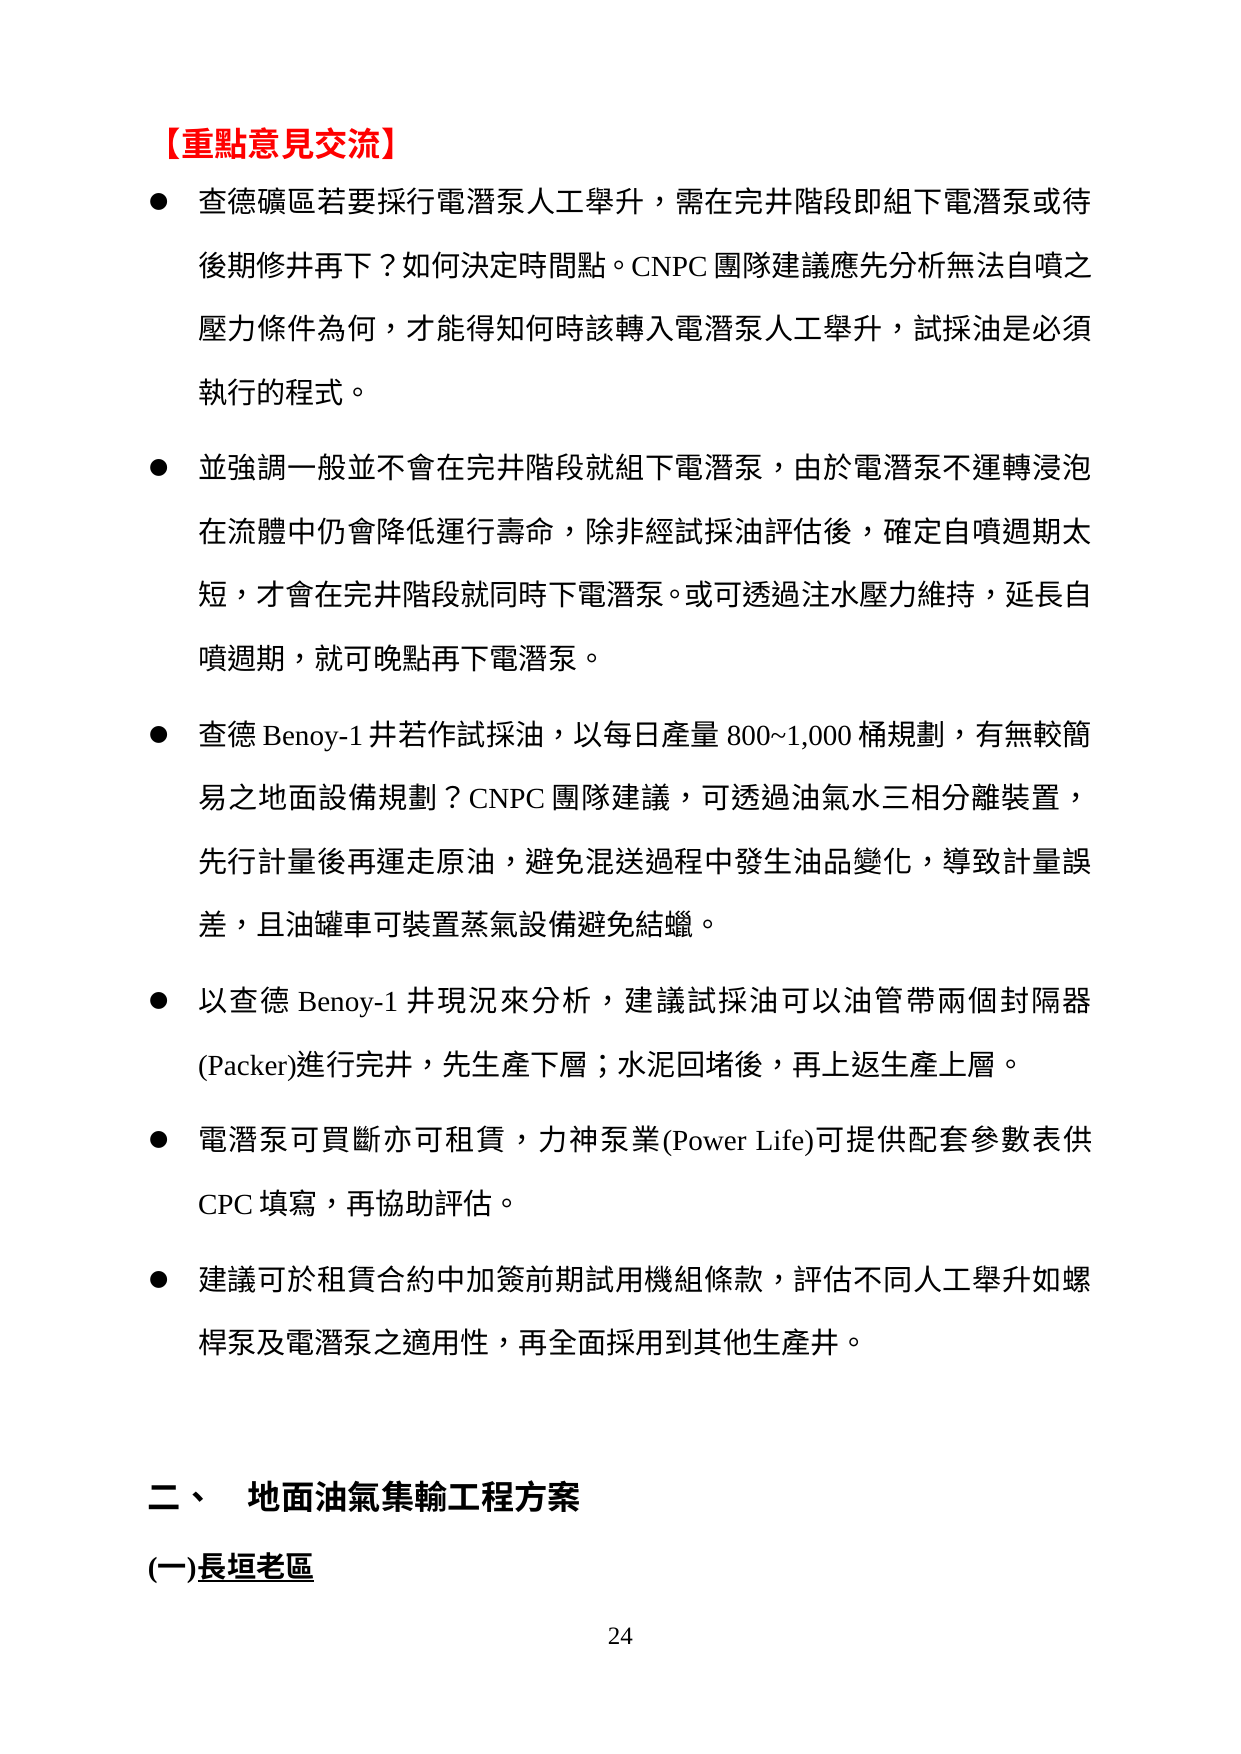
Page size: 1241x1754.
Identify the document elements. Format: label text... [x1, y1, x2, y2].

list 查德Benoy-1井若作試採油，以每日產量800~1,000桶規劃，有無較簡易之地面設備規劃？CNPC團隊建議，可透過油氣水三相分離裝置，先行計量後再運走原油，避免混送過程中發生油品變化，導致計量誤差，且油罐車可裝置蒸氣設備避免結蠟。 [148, 711, 1092, 944]
list 並強調一般並不會在完井階段就組下電潛泵，由於電潛泵不運轉浸泡在流體中仍會降低運行壽命，除非經試採油評估後，確定自噴週期太短，才會在完井階段就同時下電潛泵。或可透過注水壓力維持，延長自噴週期，就可晚點再下電潛泵。 [148, 445, 1092, 678]
list 以查德Benoy-1井現況來分析，建議試採油可以油管帶兩個封隔器(Packer)進行完井，先生產下層；水泥回堵後，再上返生產上層。 [148, 978, 1092, 1083]
list 建議可於租賃合約中加簽前期試用機組條款，評估不同人工舉升如螺桿泵及電潛泵之適用性，再全面採用到其他生產井。 [148, 1256, 1092, 1362]
list 地面油氣集輸工程方案 [148, 1471, 1092, 1519]
list 電潛泵可買斷亦可租賃，力神泵業(Power Life)可提供配套參數表供CPC填寫，再協助評估。 [148, 1117, 1092, 1223]
list 查德礦區若要採行電潛泵人工舉升，需在完井階段即組下電潛泵或待後期修井再下？如何決定時間點。CNPC團隊建議應先分析無法自噴之壓力條件為何，才能得知何時該轉入電潛泵人工舉升，試採油是必須執行的程式。 [148, 179, 1092, 411]
text 【重點意見交流】 [148, 118, 1092, 166]
list 長垣老區 [148, 1543, 1092, 1586]
